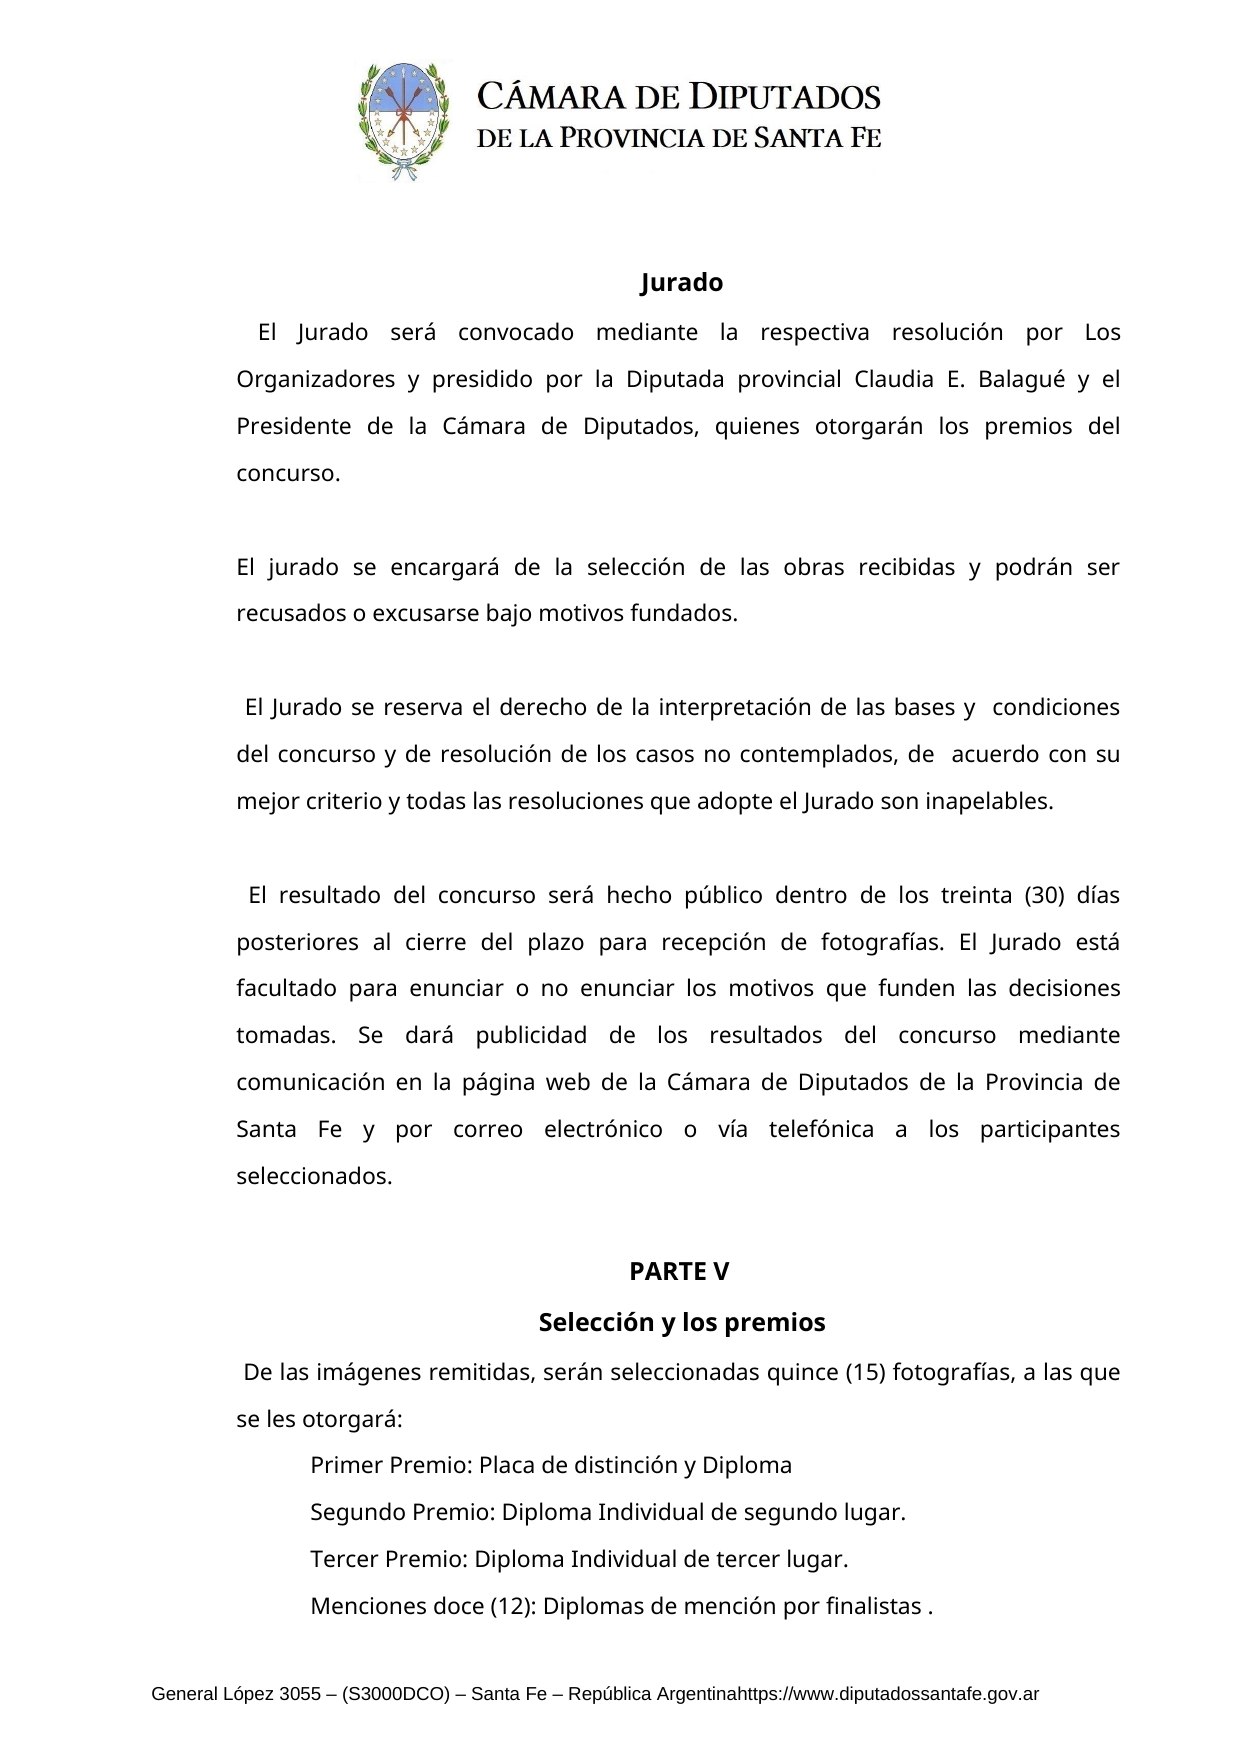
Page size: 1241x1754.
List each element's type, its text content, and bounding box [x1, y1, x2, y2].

text Primer Premio: Placa de distinción y Diploma [310, 1449, 1122, 1481]
text El Jurado se reserva el derecho de la interpretación de las bases y condiciones del concurso y de resolución de los casos no contemplados, de acuerdo con su mejor criterio y todas las resoluciones que adopte el Jurado son inapelables. [236, 691, 1122, 816]
text PARTE V [236, 1253, 1122, 1288]
text Jurado [236, 265, 1122, 299]
text Menciones doce (12): Diplomas de mención por finalistas . [310, 1590, 1122, 1621]
text Selección y los premios [236, 1304, 1122, 1339]
picture [354, 59, 886, 183]
text El jurado se encargará de la selección de las obras recibidas y podrán ser recusados o excusarse bajo motivos fundados. [236, 550, 1122, 628]
text Tercer Premio: Diploma Individual de tercer lugar. [310, 1543, 1122, 1574]
text El Jurado será convocado mediante la respectiva resolución por Los Organizadores y presidido por la Diputada provincial Claudia E. Balagué y el Presidente de la Cámara de Diputados, quienes otorgarán los premios del concurso. [236, 316, 1122, 488]
text Segundo Premio: Diploma Individual de segundo lugar. [310, 1496, 1122, 1527]
text De las imágenes remitidas, serán seleccionadas quince (15) fotografías, a las que se les otorgará: [236, 1356, 1122, 1434]
text El resultado del concurso será hecho público dentro de los treinta (30) días posteriores al cierre del plazo para recepción de fotografías. El Jurado está facultado para enunciar o no enunciar los motivos que funden las decisiones tomadas. Se dará publicidad de los resultados del concurso mediante comunicación en la página web de la Cámara de Diputados de la Provincia de Santa Fe y por correo electrónico o vía telefónica a los participantes seleccionados. [236, 878, 1122, 1191]
